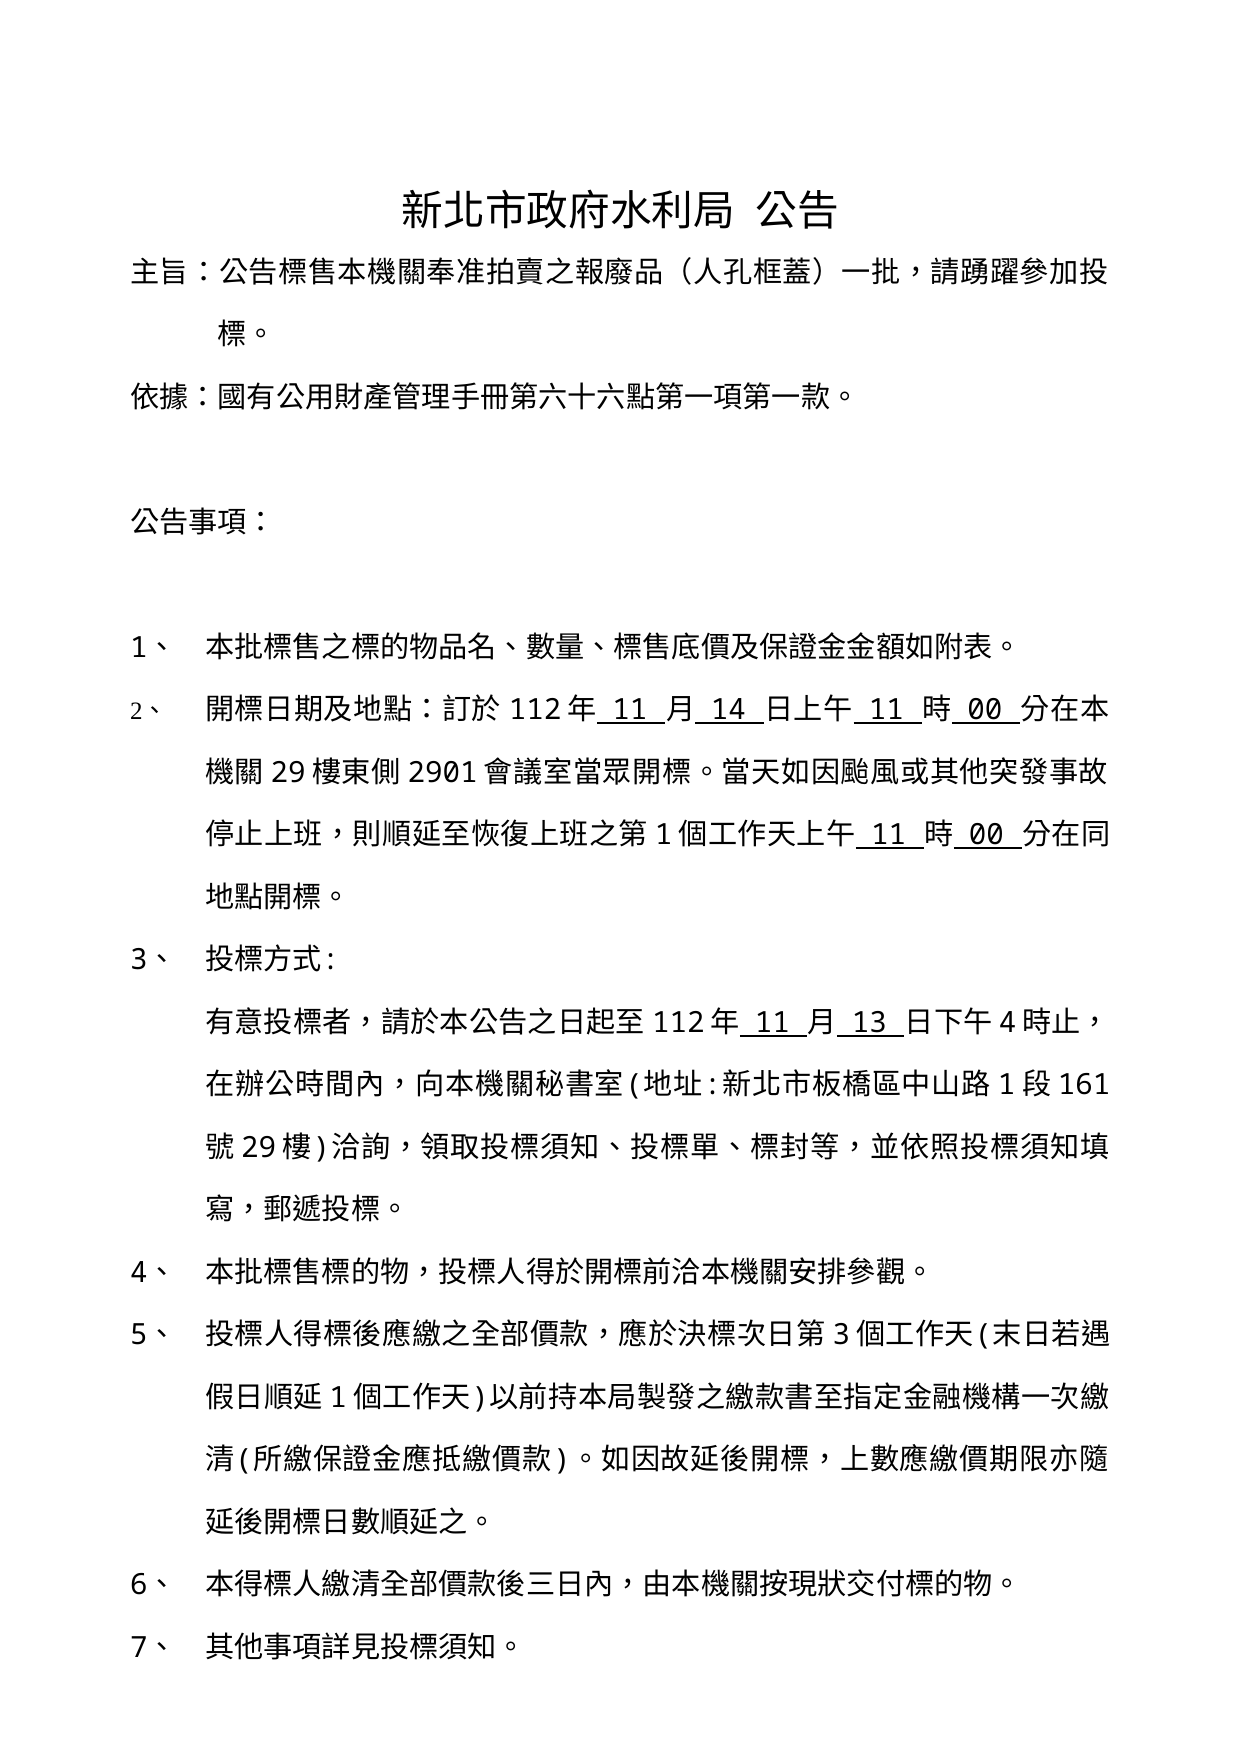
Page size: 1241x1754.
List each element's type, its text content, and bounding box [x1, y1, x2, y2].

list 其他事項詳見投標須知。 [130, 1603, 1110, 1665]
text 主旨：公告標售本機關奉准拍賣之報廢品（人孔框蓋）一批，請踴躍參加投標。 [130, 228, 1110, 353]
list 開標日期及地點：訂於112年 11 月 14 日上午 11 時 00 分在本機關29樓東側2901會議室當眾開標。當天如因颱風或其他突發事故停止上班，則順延至恢復上班之第1個工作天上午 11 時 00 分在同地點開標。 [130, 665, 1110, 915]
text 公告事項： [130, 478, 1110, 540]
list 投標人得標後應繳之全部價款，應於決標次日第3個工作天(末日若遇假日順延1個工作天)以前持本局製發之繳款書至指定金融機構一次繳清(所繳保證金應抵繳價款)。如因故延後開標，上數應繳價期限亦隨延後開標日數順延之。 [130, 1290, 1110, 1540]
list 本批標售標的物，投標人得於開標前洽本機關安排參觀。 [130, 1228, 1110, 1290]
list 本得標人繳清全部價款後三日內，由本機關按現狀交付標的物。 [130, 1540, 1110, 1603]
text 依據：國有公用財產管理手冊第六十六點第一項第一款。 [130, 353, 1110, 415]
list 本批標售之標的物品名、數量、標售底價及保證金金額如附表。 [130, 603, 1110, 665]
list 投標方式: [130, 915, 1110, 978]
text 有意投標者，請於本公告之日起至112年 11 月 13 日下午4時止，在辦公時間內，向本機關秘書室(地址:新北市板橋區中山路1段161號29樓)洽詢，領取投標須知、投標單、標封等，並依照投標須知填寫，郵遞投標。 [205, 978, 1110, 1228]
text 新北市政府水利局 公告 [0, 72, 1110, 228]
